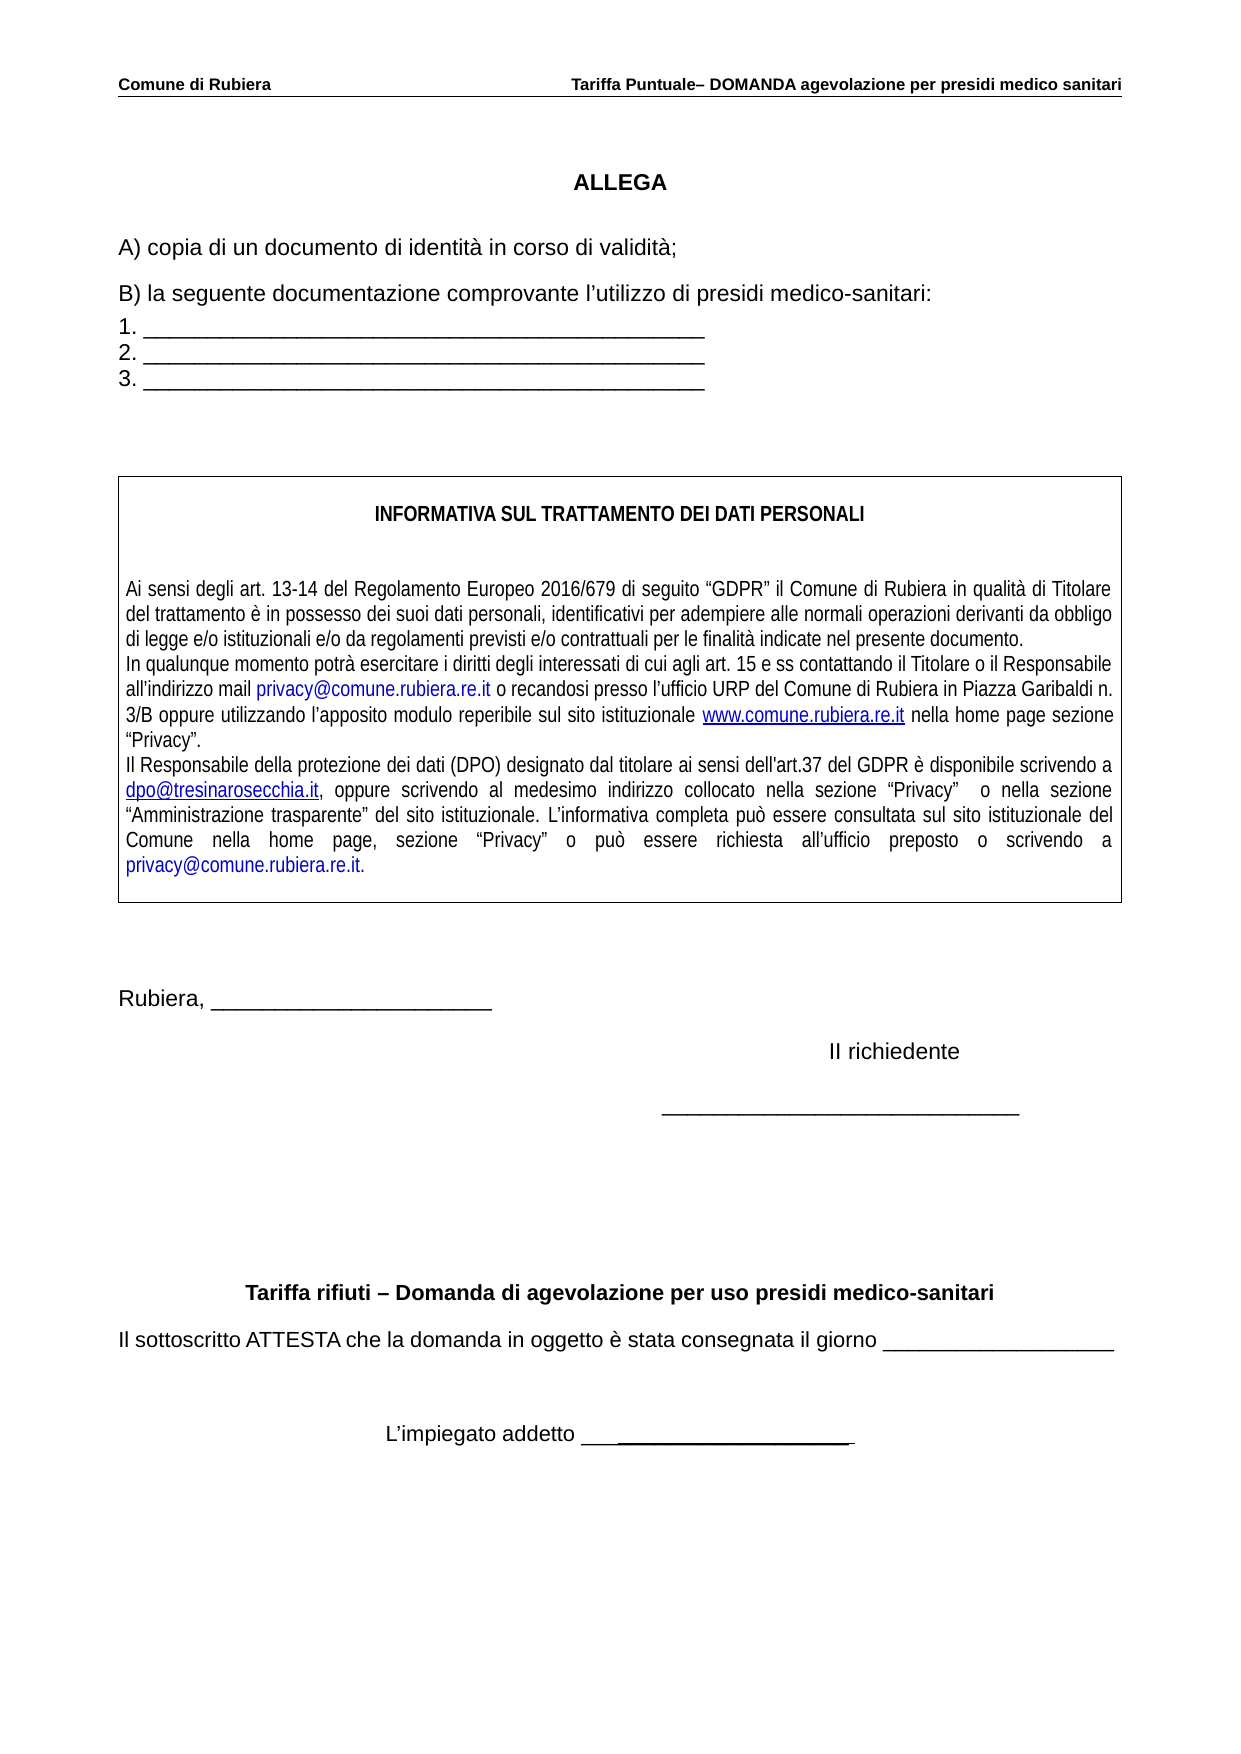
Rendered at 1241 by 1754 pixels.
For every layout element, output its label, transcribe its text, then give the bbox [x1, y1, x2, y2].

text Rubiera, ______________________ [118, 985, 1122, 1011]
text 1. ____________________________________________ [118, 313, 1122, 339]
text B) la seguente documentazione comprovante l’utilizzo di presidi medico-sanitari: [118, 280, 1122, 306]
text 3. ____________________________________________ [118, 365, 1122, 392]
text ALLEGA [118, 169, 1122, 196]
text II richiedente [118, 1038, 960, 1064]
text L’impiegato addetto ______________________ [118, 1423, 1122, 1446]
text Il sottoscritto ATTESTA che la domanda in oggetto è stata consegnata il giorno ___________________ [118, 1328, 1122, 1352]
text 2. ____________________________________________ [118, 339, 1122, 365]
text A) copia di un documento di identità in corso di validità; [118, 234, 1122, 261]
table_header INFORMATIVA SUL TRATTAMENTO DEI DATI PERSONALI Ai sensi degli art. 13-14 del Regolamento Europeo 2016/679 di seguito “GDPR” il Comune di Rubiera in qualità di Titolare del trattamento è in possesso dei suoi dati personali, identificativi per adempiere alle normali operazioni derivanti da obbligo di legge e/o istituzionali e/o da regolamenti previsti e/o contrattuali per le finalità indicate nel presente documento. In qualunque momento potrà esercitare i diritti degli interessati di cui agli art. 15 e ss contattando il Titolare o il Responsabile all’indirizzo mail privacy@comune.rubiera.re.it o recandosi presso l’ufficio URP del Comune di Rubiera in Piazza Garibaldi n. 3/B oppure utilizzando l’apposito modulo reperibile sul sito istituzionale www.comune.rubiera.re.it nella home page sezione “Privacy”. Il Responsabile della protezione dei dati (DPO) designato dal titolare ai sensi dell'art.37 del GDPR è disponibile scrivendo a dpo@tresinarosecchia.it, oppure scrivendo al medesimo indirizzo collocato nella sezione “Privacy” o nella sezione “Amministrazione trasparente” del sito istituzionale. L’informativa completa può essere consultata sul sito istituzionale del Comune nella home page, sezione “Privacy” o può essere richiesta all’ufficio preposto o scrivendo a privacy@comune.rubiera.re.it. [119, 477, 1121, 902]
text Tariffa rifiuti – Domanda di agevolazione per uso presidi medico-sanitari [118, 1281, 1122, 1305]
text ____________________________ [118, 1090, 1019, 1117]
